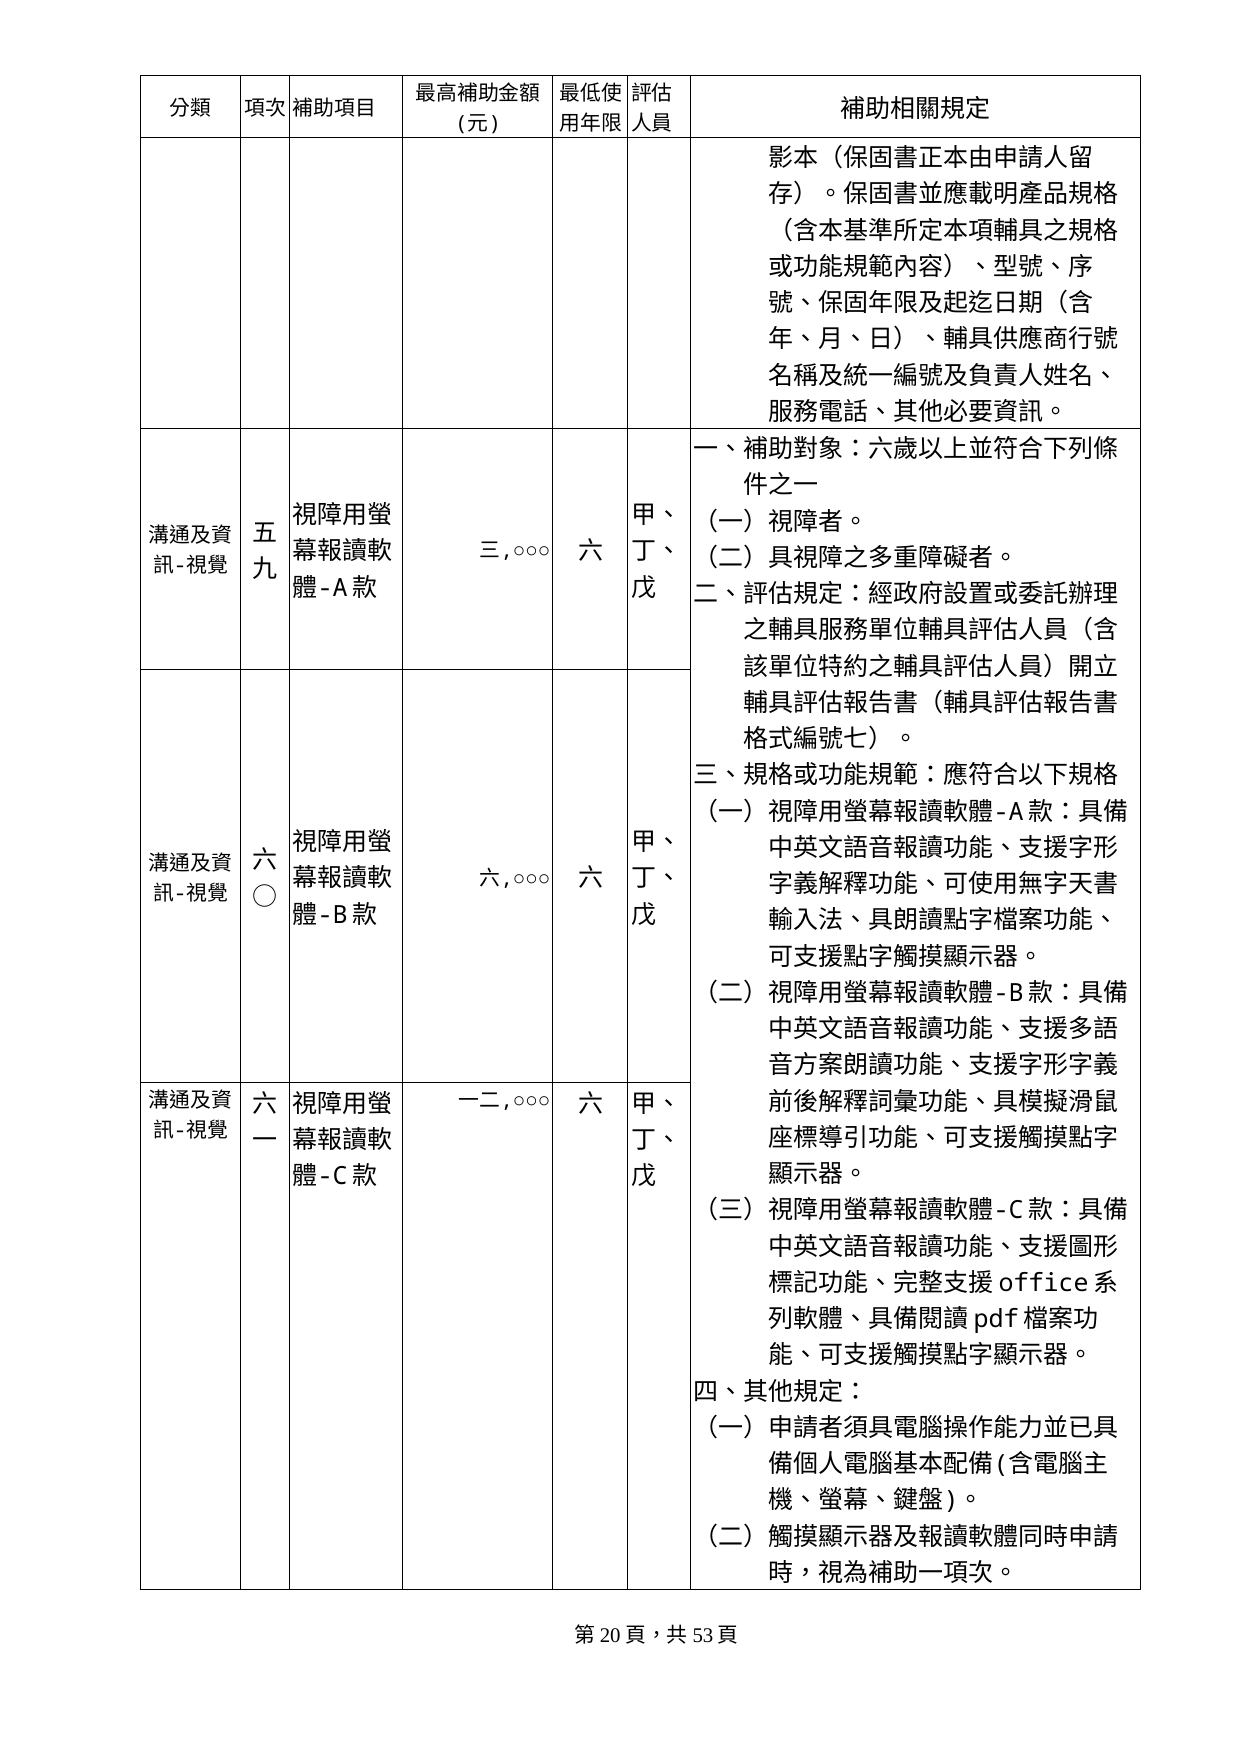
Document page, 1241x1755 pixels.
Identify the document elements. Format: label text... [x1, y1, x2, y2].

table_header 項次 [241, 76, 289, 137]
table_cell [141, 138, 240, 428]
table_cell [553, 138, 627, 428]
table_cell [403, 138, 552, 428]
table_cell 三,○○○ [403, 429, 552, 669]
table_cell 視障用螢幕報讀軟體-B款 [290, 670, 402, 1082]
table_cell 影本（保固書正本由申請人留存）。保固書並應載明產品規格（含本基準所定本項輔具之規格或功能規範內容）、型號、序號、保固年限及起迄日期（含年、月、日）、輔具供應商行號名稱及統一編號及負責人姓名、服務電話、其他必要資訊。 [691, 138, 1140, 428]
table_cell 視障用螢幕報讀軟體-C款 [290, 1083, 402, 1589]
table_cell 甲、丁、戊 [628, 670, 690, 1082]
table_cell [241, 138, 289, 428]
table_cell 六 [553, 670, 627, 1082]
table_cell [290, 138, 402, 428]
table_cell 溝通及資訊-視覺 [141, 1083, 240, 1589]
table_cell 一二,○○○ [403, 1083, 552, 1589]
table_header 最低使用年限 [553, 76, 627, 137]
table_cell 視障用螢幕報讀軟體-A款 [290, 429, 402, 669]
table_cell 六,○○○ [403, 670, 552, 1082]
table_cell [628, 138, 690, 428]
table_cell 六 [553, 429, 627, 669]
table_cell 六一 [241, 1083, 289, 1589]
table_cell 六 [553, 1083, 627, 1589]
table_cell 溝通及資訊-視覺 [141, 429, 240, 669]
table_header 最高補助金額(元) [403, 76, 552, 137]
table_cell 甲、丁、戊 [628, 1083, 690, 1589]
table_header 補助項目 [290, 76, 402, 137]
table_cell 溝通及資訊-視覺 [141, 670, 240, 1082]
table_cell 五九 [241, 429, 289, 669]
table_header 補助相關規定 [691, 76, 1140, 137]
table_cell 一、補助對象：六歲以上並符合下列條件之一 （一）視障者。 （二）具視障之多重障礙者。 二、評估規定：經政府設置或委託辦理之輔具服務單位輔具評估人員（含該單位特約之輔具評估人員）開立輔具評估報告書（輔具評估報告書格式編號七）。 三、規格或功能規範：應符合以下規格 （一）視障用螢幕報讀軟體-A款：具備中英文語音報讀功能、支援字形字義解釋功能、可使用無字天書輸入法、具朗讀點字檔案功能、可支援點字觸摸顯示器。 （二）視障用螢幕報讀軟體-B款：具備中英文語音報讀功能、支援多語音方案朗讀功能、支援字形字義前後解釋詞彙功能、具模擬滑鼠座標導引功能、可支援觸摸點字顯示器。 （三）視障用螢幕報讀軟體-C款：具備中英文語音報讀功能、支援圖形標記功能、完整支援office系列軟體、具備閱讀pdf檔案功能、可支援觸摸點字顯示器。 四、其他規定： （一）申請者須具電腦操作能力並已具備個人電腦基本配備(含電腦主機、螢幕、鍵盤)。 （二）觸摸顯示器及報讀軟體同時申請時，視為補助一項次。 （三）應檢附輔具供應商出具保固書之影本（保固書正本由申請人留存）。保固書並應載明產品規格（含本基準所定本項輔具之規格或功能規範內容）、型號、序號、保固年限及起迄日期（含年、月、日）、輔具供應商行號名稱及統一編號及負責人姓名、服務電話、其他必要資訊。 [691, 429, 1140, 1589]
table_cell 甲、丁、戊 [628, 429, 690, 669]
table_cell 六○ [241, 670, 289, 1082]
table_header 評估人員 [628, 76, 690, 137]
table_header 分類 [141, 76, 240, 137]
